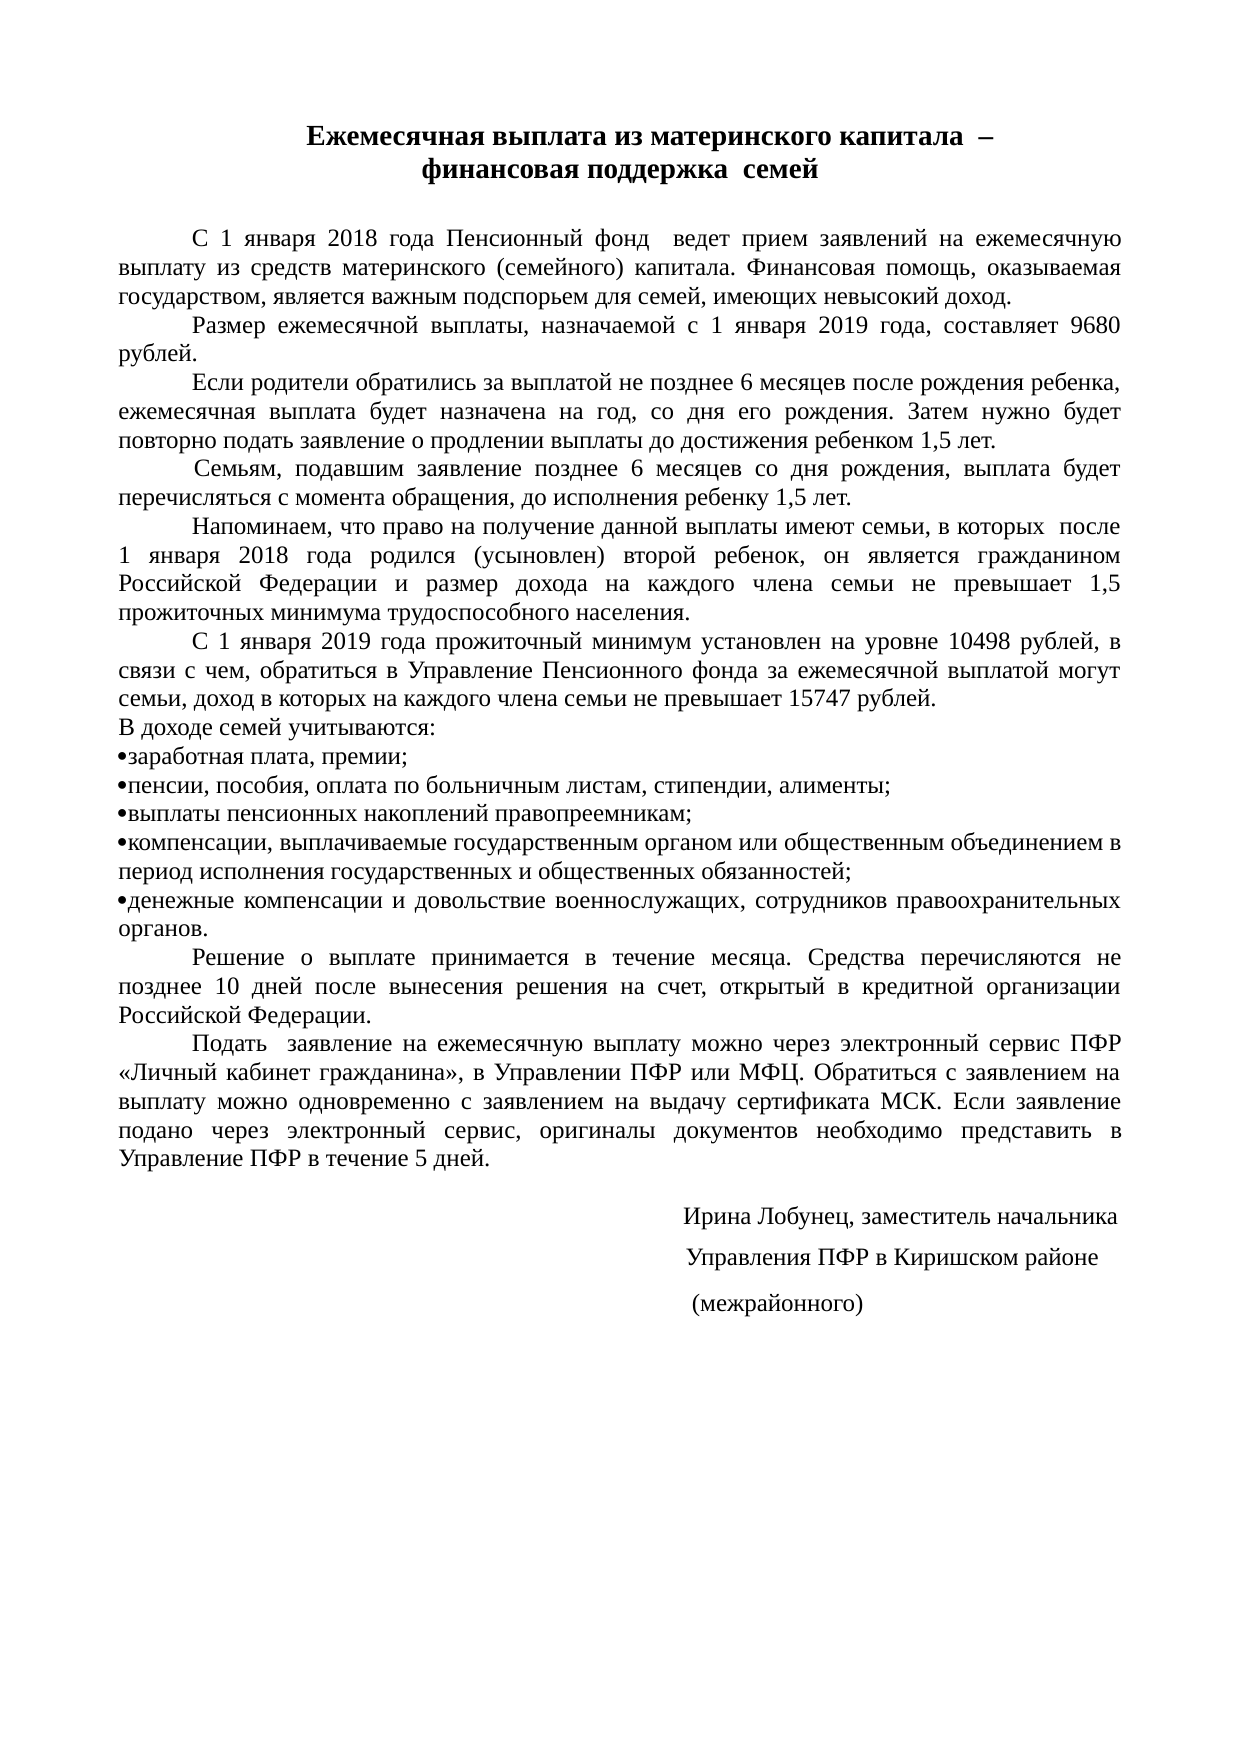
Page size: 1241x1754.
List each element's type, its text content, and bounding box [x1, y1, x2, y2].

text финансовая поддержка семей [118, 152, 1122, 185]
list компенсации, выплачиваемые государственным органом или общественным объединением в период исполнения государственных и общественных обязанностей; [118, 827, 1122, 885]
text С 1 января 2019 года прожиточный минимум установлен на уровне 10498 рублей, в связи с чем, обратиться в Управление Пенсионного фонда за ежемесячной выплатой могут семьи, доход в которых на каждого члена семьи не превышает 15747 рублей. [118, 626, 1122, 712]
text (межрайонного) [192, 1288, 1122, 1317]
list выплаты пенсионных накоплений правопреемникам; [118, 798, 1122, 827]
text Решение о выплате принимается в течение месяца. Средства перечисляются не позднее 10 дней после вынесения решения на счет, открытый в кредитной организации Российской Федерации. [118, 942, 1122, 1028]
text С 1 января 2018 года Пенсионный фонд ведет прием заявлений на ежемесячную выплату из средств материнского (семейного) капитала. Финансовая помощь, оказываемая государством, является важным подспорьем для семей, имеющих невысокий доход. [118, 219, 1122, 310]
text Напоминаем, что право на получение данной выплаты имеют семьи, в которых после 1 января 2018 года родился (усыновлен) второй ребенок, он является гражданином Российской Федерации и размер дохода на каждого члена семьи не превышает 1,5 прожиточных минимума трудоспособного населения. [118, 511, 1122, 626]
text Семьям, подавшим заявление позднее 6 месяцев со дня рождения, выплата будет перечисляться с момента обращения, до исполнения ребенку 1,5 лет. [118, 453, 1122, 511]
list заработная плата, премии; [118, 741, 1122, 770]
text Ирина Лобунец, заместитель начальника [192, 1201, 1122, 1230]
text В доходе семей учитываются: [118, 712, 1122, 741]
text Ежемесячная выплата из материнского капитала – [118, 118, 1122, 152]
text Управления ПФР в Киришском районе [192, 1242, 1122, 1271]
text Если родители обратились за выплатой не позднее 6 месяцев после рождения ребенка, ежемесячная выплата будет назначена на год, со дня его рождения. Затем нужно будет повторно подать заявление о продлении выплаты до достижения ребенком 1,5 лет. [118, 367, 1122, 453]
text Размер ежемесячной выплаты, назначаемой с 1 января 2019 года, составляет 9680 рублей. [118, 310, 1122, 367]
list пенсии, пособия, оплата по больничным листам, стипендии, алименты; [118, 770, 1122, 798]
text Подать заявление на ежемесячную выплату можно через электронный сервис ПФР «Личный кабинет гражданина», в Управлении ПФР или МФЦ. Обратиться с заявлением на выплату можно одновременно с заявлением на выдачу сертификата МСК. Если заявление подано через электронный сервис, оригиналы документов необходимо представить в Управление ПФР в течение 5 дней. [118, 1028, 1122, 1172]
list денежные компенсации и довольствие военнослужащих, сотрудников правоохранительных органов. [118, 885, 1122, 942]
